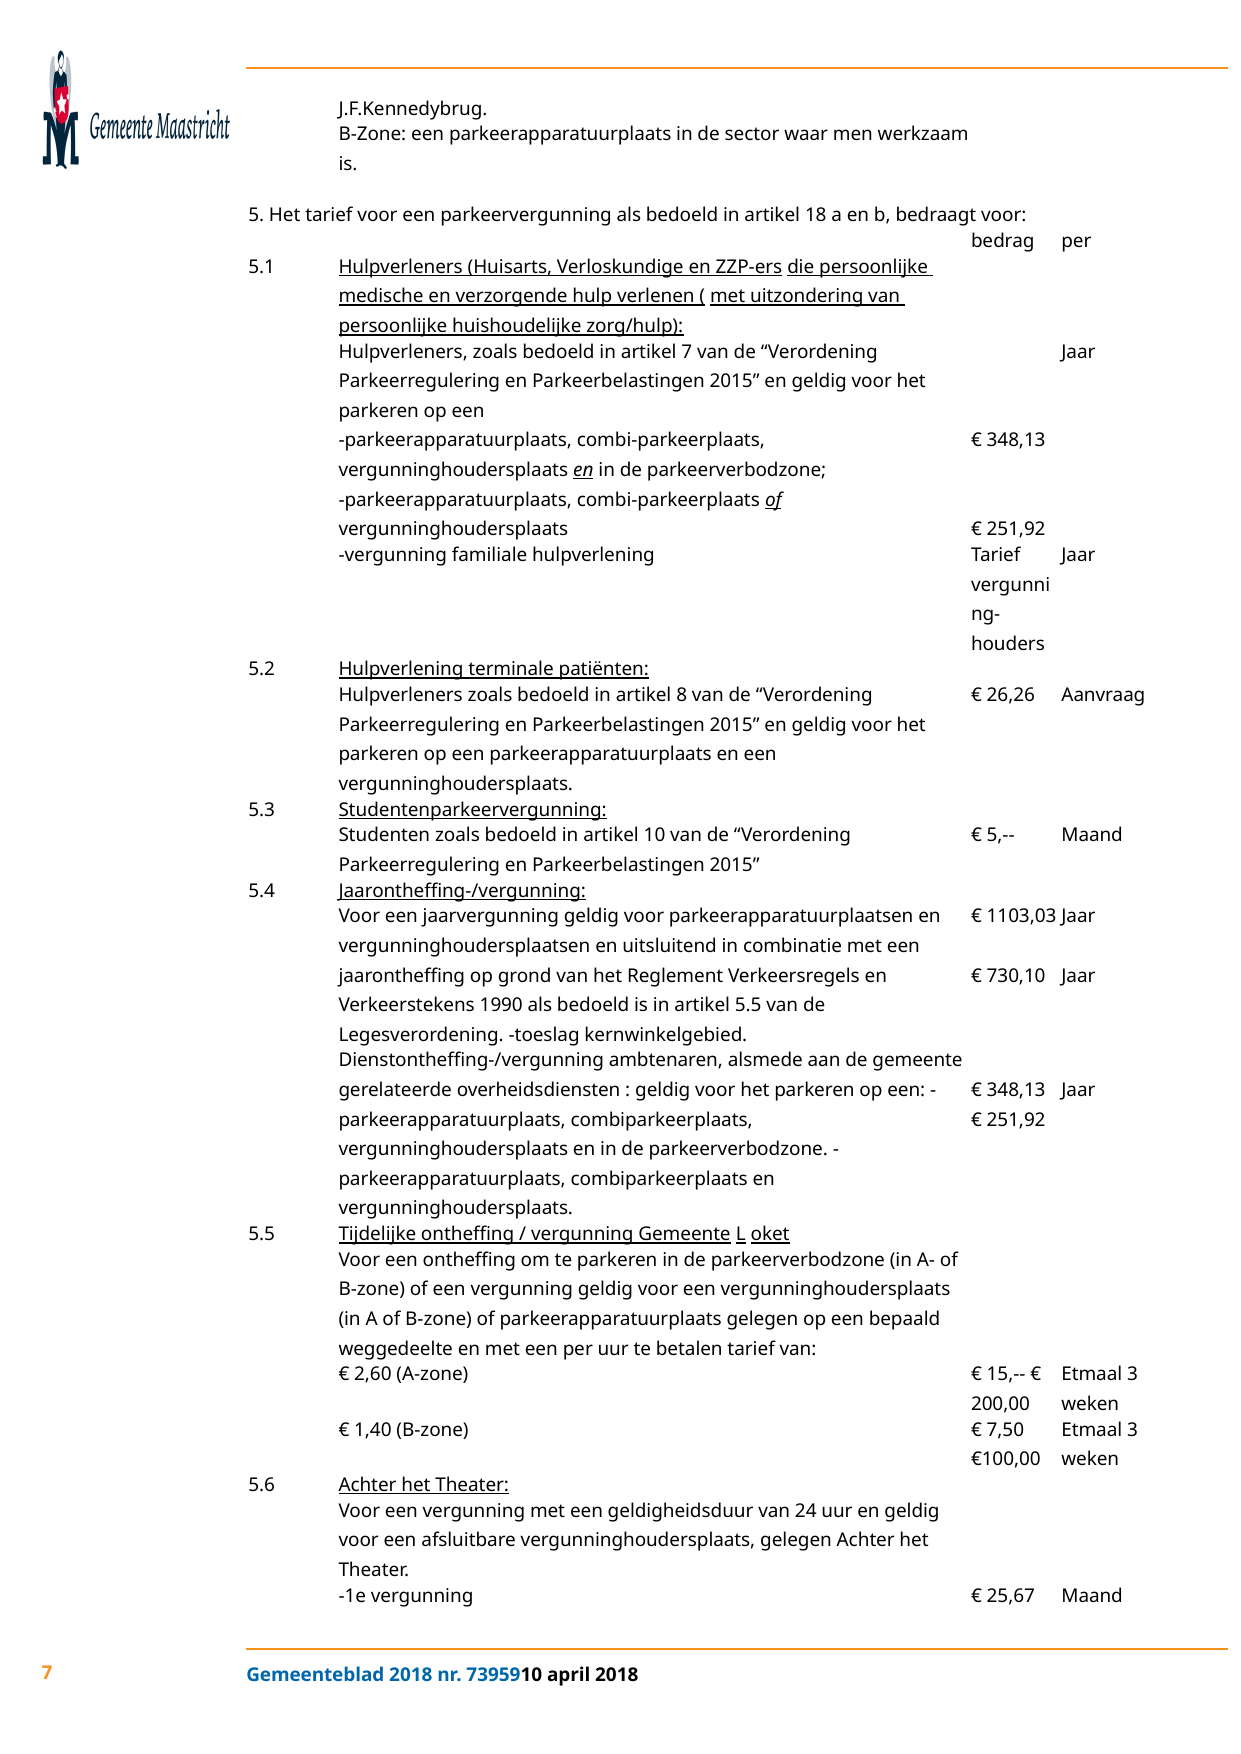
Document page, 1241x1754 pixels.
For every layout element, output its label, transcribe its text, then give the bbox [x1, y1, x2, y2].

table_cell [1061, 1497, 1152, 1582]
table_cell € 15,-- € 200,00 [971, 1361, 1061, 1416]
table_cell Maand [1061, 822, 1152, 877]
table_cell Jaar Jaar [1061, 903, 1152, 1047]
table_cell € 348,13 € 251,92 [971, 1047, 1061, 1220]
table_cell Maand [1061, 1582, 1152, 1607]
table_cell 5.5 [248, 1220, 338, 1246]
table_cell € 7,50 €100,00 [971, 1416, 1061, 1471]
table_cell Hulpverleners (Huisarts, Verloskundige en ZZP-ers die persoonlijke medische en verzorgende hulp verlenen ( met uitzondering van persoonlijke huishoudelijke zorg/hulp): [338, 253, 971, 338]
table_cell € 2,60 (A-zone) [338, 1361, 971, 1416]
table_cell Hulpverlening terminale patiënten: [338, 656, 971, 681]
table_cell [248, 227, 338, 253]
table_cell [338, 227, 971, 253]
table_cell [248, 541, 338, 656]
table_cell Studentenparkeervergunning: [338, 796, 971, 822]
table_cell 5.2 [248, 656, 338, 681]
table_cell Dienstontheffing-/vergunning ambtenaren, alsmede aan de gemeente gerelateerde overheidsdiensten : geldig voor het parkeren op een: -parkeerapparatuurplaats, combiparkeerplaats, vergunninghoudersplaats en in de parkeerverbodzone. -parkeerapparatuurplaats, combiparkeerplaats en vergunninghoudersplaats. [338, 1047, 971, 1220]
table_cell [1061, 253, 1152, 338]
table_cell Etmaal 3 weken [1061, 1361, 1152, 1416]
table_cell € 1,40 (B-zone) [338, 1416, 971, 1471]
table_cell Voor een jaarvergunning geldig voor parkeerapparatuurplaatsen en vergunninghoudersplaatsen en uitsluitend in combinatie met een jaarontheffing op grond van het Reglement Verkeersregels en Verkeerstekens 1990 als bedoeld is in artikel 5.5 van de Legesverordening. -toeslag kernwinkelgebied. [338, 903, 971, 1047]
table_cell [1061, 1246, 1152, 1361]
table_cell € 26,26 [971, 681, 1061, 796]
table_cell [248, 903, 338, 1047]
table_cell Jaar [1061, 1047, 1152, 1220]
table_cell Etmaal 3 weken [1061, 1416, 1152, 1471]
table_cell -vergunning familiale hulpverlening [338, 541, 971, 656]
table_cell [971, 1471, 1061, 1497]
table_cell [971, 877, 1061, 903]
table_cell [248, 681, 338, 796]
table_cell [1061, 1220, 1152, 1246]
table_cell [248, 121, 338, 176]
table_cell [1061, 656, 1152, 681]
table_cell Hulpverleners, zoals bedoeld in artikel 7 van de “Verordening Parkeerregulering en Parkeerbelastingen 2015” en geldig voor het parkeren op een -parkeerapparatuurplaats, combi-parkeerplaats, vergunninghoudersplaats en in de parkeerverbodzone; -parkeerapparatuurplaats, combi-parkeerplaats of vergunninghoudersplaats [338, 338, 971, 541]
table_cell Aanvraag [1061, 681, 1152, 796]
table_cell [971, 796, 1061, 822]
table_cell Studenten zoals bedoeld in artikel 10 van de “Verordening Parkeerregulering en Parkeerbelastingen 2015” [338, 822, 971, 877]
table_cell Achter het Theater: [338, 1471, 971, 1497]
table_cell -1e vergunning [338, 1582, 971, 1607]
table_cell [1061, 176, 1152, 202]
table_cell Tijdelijke ontheffing / vergunning Gemeente L oket [338, 1220, 971, 1246]
table_cell [971, 253, 1061, 338]
table_cell [248, 1361, 338, 1416]
table_cell 5.6 [248, 1471, 338, 1497]
table_cell [248, 338, 338, 541]
table_cell [248, 176, 338, 202]
table_cell 5. Het tarief voor een parkeervergunning als bedoeld in artikel 18 a en b, bedraagt voor: [248, 202, 1152, 227]
table_cell [248, 822, 338, 877]
table_cell [248, 1582, 338, 1607]
picture [41, 47, 231, 172]
table_cell [971, 656, 1061, 681]
table_cell [248, 95, 338, 121]
table_cell [971, 1246, 1061, 1361]
table_cell 5.3 [248, 796, 338, 822]
table_cell Voor een vergunning met een geldigheidsduur van 24 uur en geldig voor een afsluitbare vergunninghoudersplaats, gelegen Achter het Theater. [338, 1497, 971, 1582]
table_cell [1061, 95, 1152, 121]
table_cell J.F.Kennedybrug. [338, 95, 971, 121]
table_cell [248, 1246, 338, 1361]
table_cell € 348,13 € 251,92 [971, 338, 1061, 541]
table_cell [971, 1220, 1061, 1246]
table_cell [1061, 877, 1152, 903]
table_cell Voor een ontheffing om te parkeren in de parkeerverbodzone (in A- of B-zone) of een vergunning geldig voor een vergunninghoudersplaats (in A of B-zone) of parkeerapparatuurplaats gelegen op een bepaald weggedeelte en met een per uur te betalen tarief van: [338, 1246, 971, 1361]
table_cell [248, 1416, 338, 1471]
table_cell € 5,-- [971, 822, 1061, 877]
table_cell bedrag [971, 227, 1061, 253]
table_cell [971, 1497, 1061, 1582]
table_cell [1061, 1471, 1152, 1497]
table_cell € 25,67 [971, 1582, 1061, 1607]
table_cell [338, 176, 971, 202]
table_cell Jaarontheffing-/vergunning: [338, 877, 971, 903]
table_cell 5.1 [248, 253, 338, 338]
table_cell [1061, 121, 1152, 176]
table_cell per [1061, 227, 1152, 253]
table_cell [971, 95, 1061, 121]
table_cell Jaar [1061, 338, 1152, 541]
table_cell Hulpverleners zoals bedoeld in artikel 8 van de “Verordening Parkeerregulering en Parkeerbelastingen 2015” en geldig voor het parkeren op een parkeerapparatuurplaats en een vergunninghoudersplaats. [338, 681, 971, 796]
table_cell 5.4 [248, 877, 338, 903]
table_cell [971, 176, 1061, 202]
table_cell [971, 121, 1061, 176]
table_cell [248, 1047, 338, 1220]
table_cell B-Zone: een parkeerapparatuurplaats in de sector waar men werkzaam is. [338, 121, 971, 176]
table_cell [248, 1497, 338, 1582]
table_cell Jaar [1061, 541, 1152, 656]
table_cell Tarief vergunning-houders [971, 541, 1061, 656]
table_cell € 1103,03 € 730,10 [971, 903, 1061, 1047]
table_cell [1061, 796, 1152, 822]
